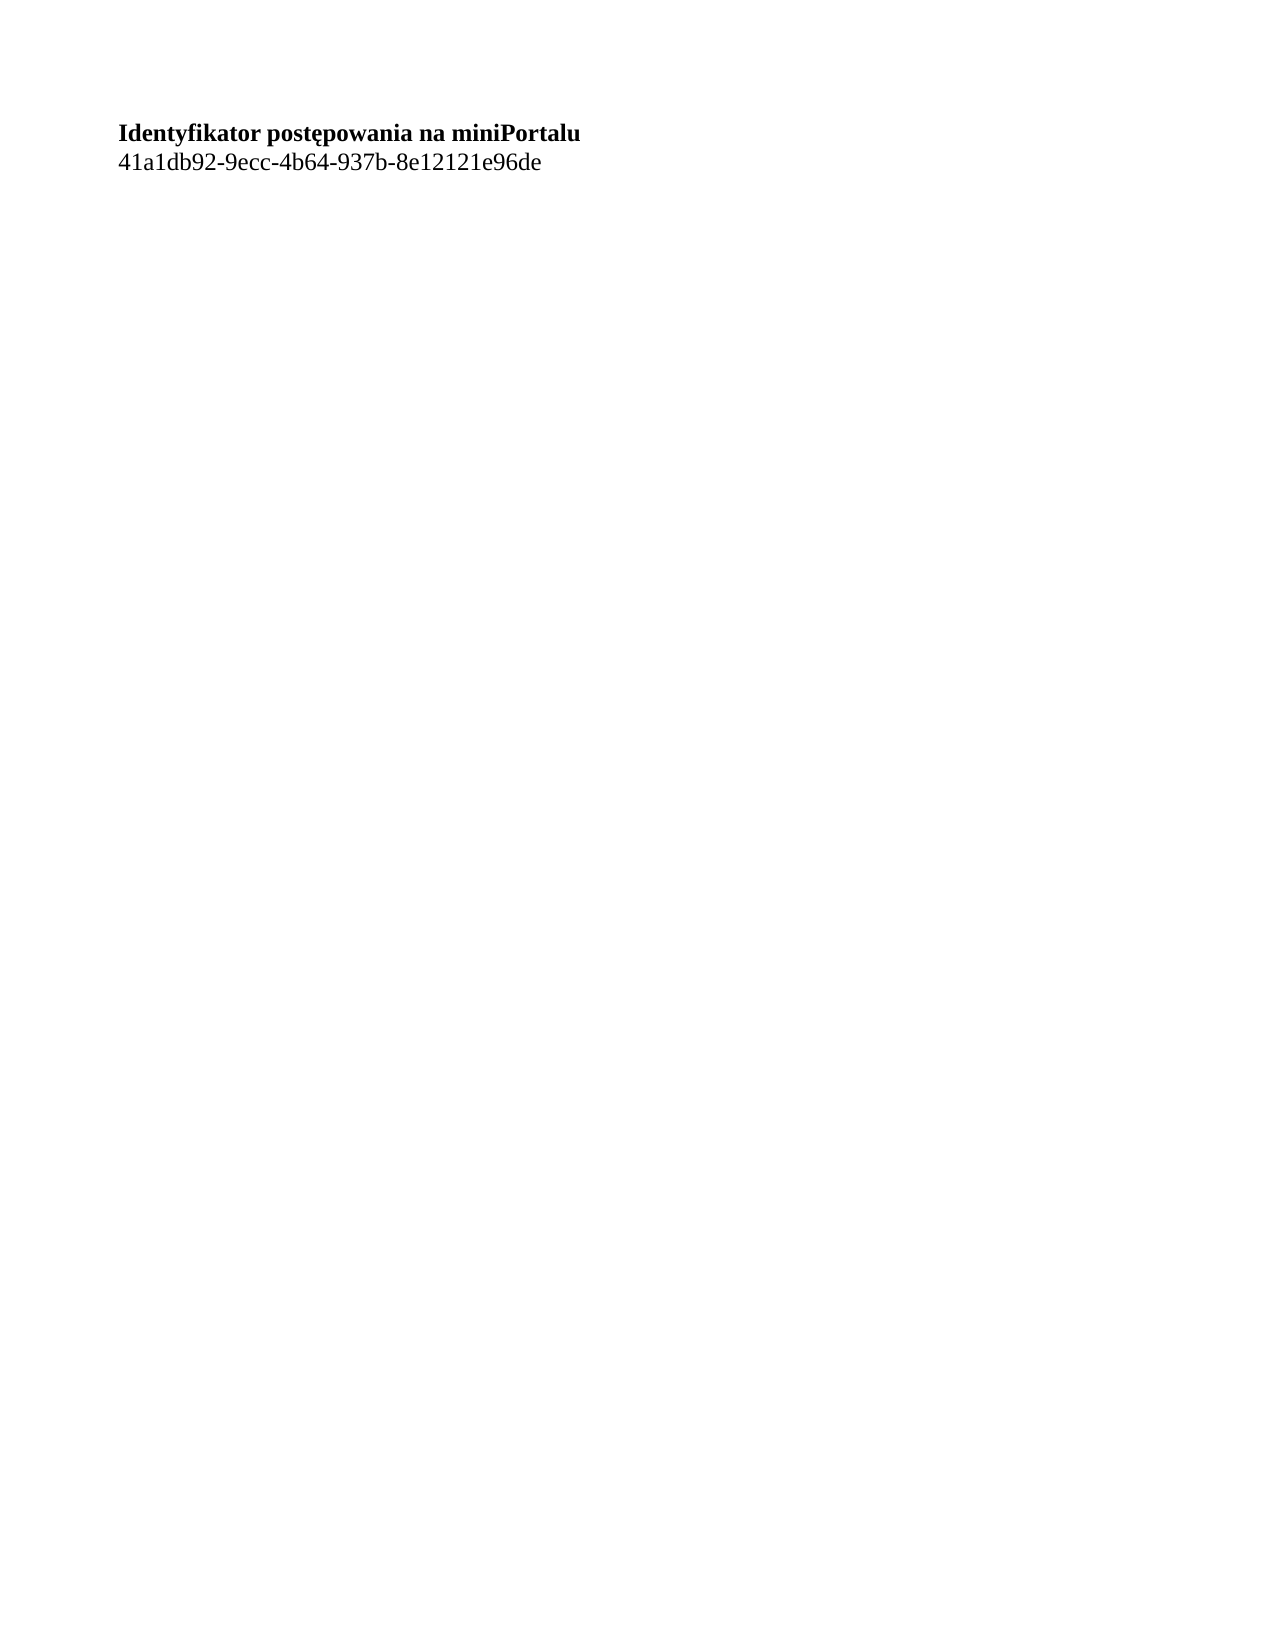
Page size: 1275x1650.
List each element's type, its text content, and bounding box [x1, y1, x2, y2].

text 41a1db92-9ecc-4b64-937b-8e12121e96de [118, 147, 1157, 176]
text Identyfikator postępowania na miniPortalu [118, 118, 1157, 147]
